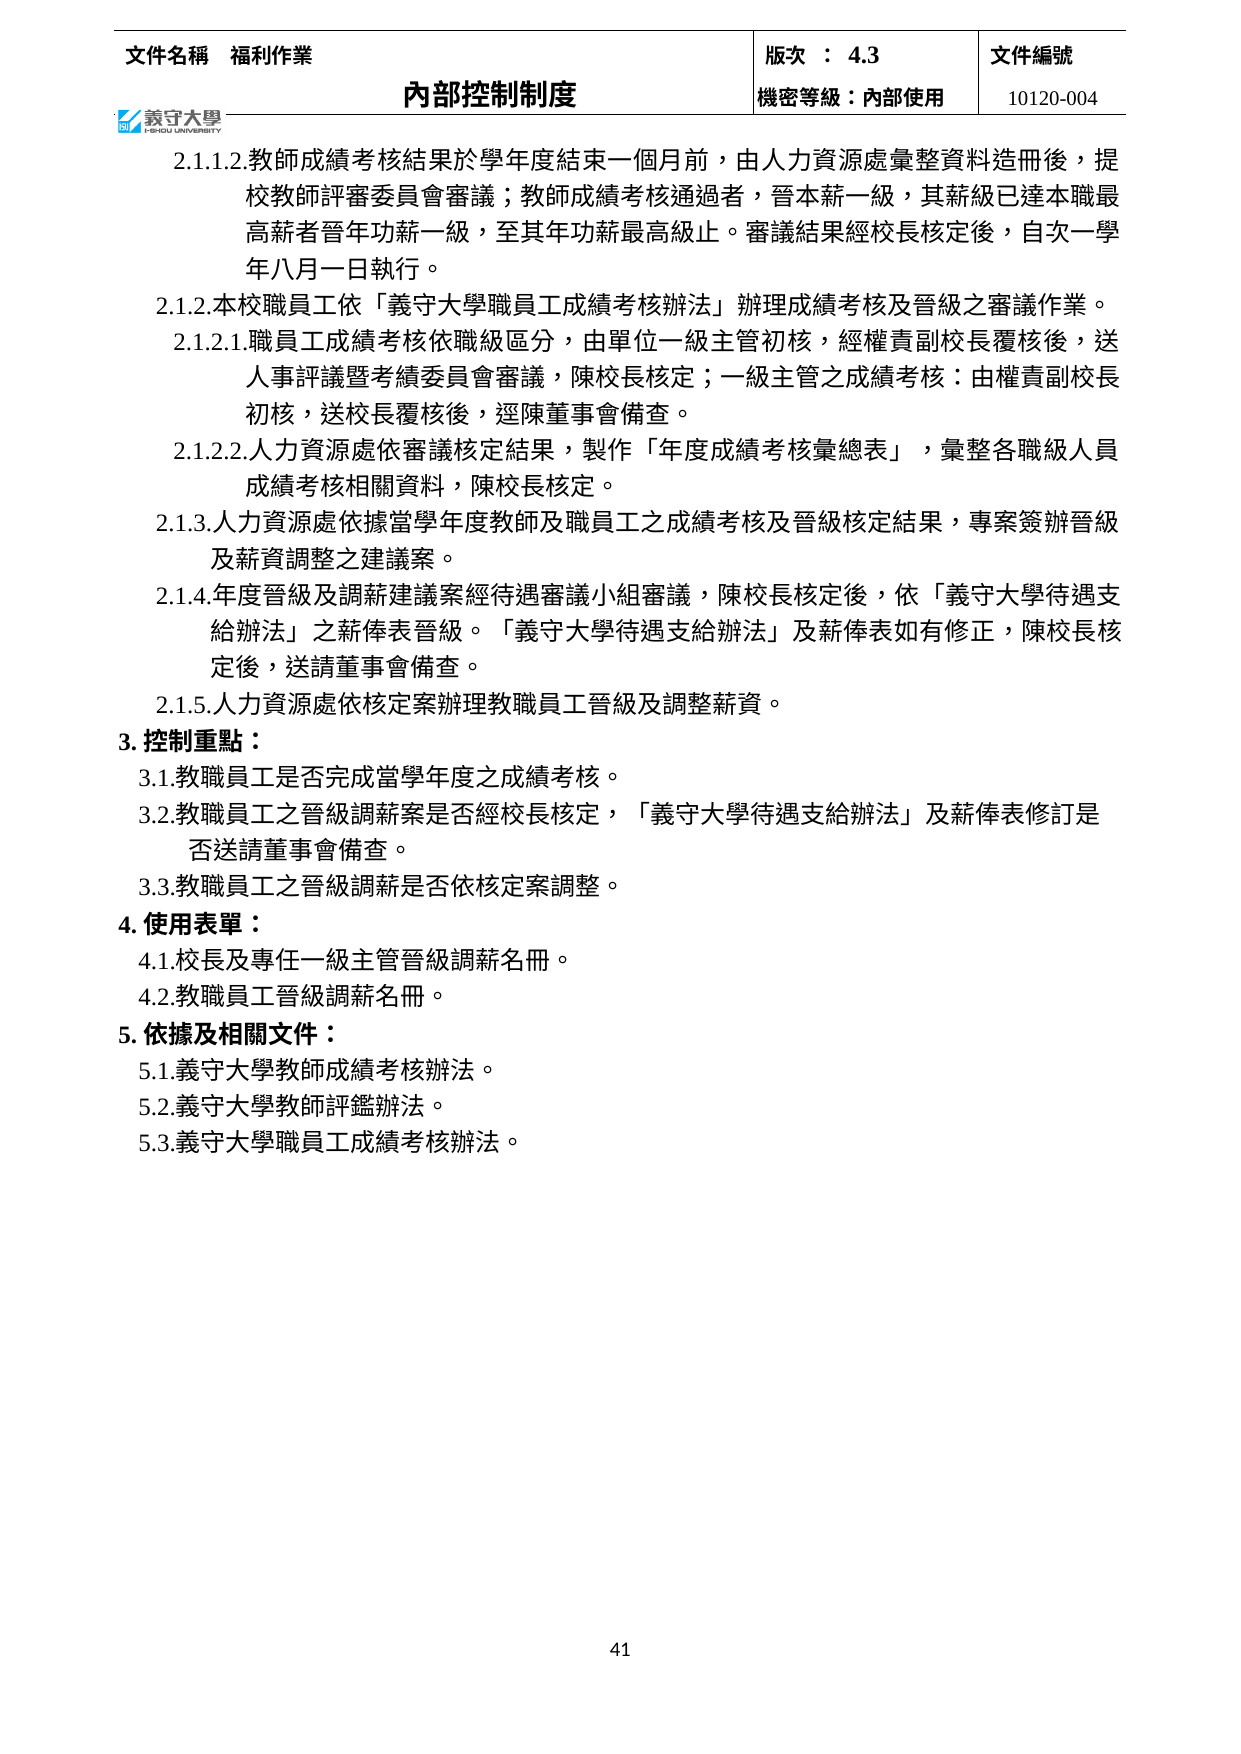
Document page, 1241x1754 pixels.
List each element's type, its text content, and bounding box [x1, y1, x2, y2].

text 2.1.2.本校職員工依「義守大學職員工成績考核辦法」辦理成績考核及晉級之審議作業。 [156, 285, 1122, 322]
text 3. 控制重點： [118, 720, 1122, 758]
text 4.2.教職員工晉級調薪名冊。 [138, 977, 1122, 1013]
text 2.1.4.年度晉級及調薪建議案經待遇審議小組審議，陳校長核定後，依「義守大學待遇支給辦法」之薪俸表晉級。「義守大學待遇支給辦法」及薪俸表如有修正，陳校長核定後，送請董事會備查。 [156, 575, 1122, 684]
text 2.1.2.1.職員工成績考核依職級區分，由單位一級主管初核，經權責副校長覆核後，送人事評議暨考績委員會審議，陳校長核定；一級主管之成績考核：由權責副校長初核，送校長覆核後，逕陳董事會備查。 [173, 322, 1122, 430]
text 3.1.教職員工是否完成當學年度之成績考核。 [138, 758, 1122, 794]
text 2.1.2.2.人力資源處依審議核定結果，製作「年度成績考核彙總表」，彙整各職級人員成績考核相關資料，陳校長核定。 [173, 430, 1122, 503]
text 4.1.校長及專任一級主管晉級調薪名冊。 [138, 940, 1122, 977]
text 2.1.3.人力資源處依據當學年度教師及職員工之成績考核及晉級核定結果，專案簽辦晉級及薪資調整之建議案。 [156, 503, 1122, 575]
text 5.2.義守大學教師評鑑辦法。 [138, 1087, 1122, 1123]
text 5.1.義守大學教師成績考核辦法。 [138, 1050, 1122, 1087]
text 5. 依據及相關文件： [118, 1013, 1122, 1050]
text 3.2.教職員工之晉級調薪案是否經校長核定，「義守大學待遇支給辦法」及薪俸表修訂是否送請董事會備查。 [138, 794, 1122, 867]
text 2.1.1.2.教師成績考核結果於學年度結束一個月前，由人力資源處彙整資料造冊後，提校教師評審委員會審議；教師成績考核通過者，晉本薪一級，其薪級已達本職最高薪者晉年功薪一級，至其年功薪最高級止。審議結果經校長核定後，自次一學年八月一日執行。 [173, 140, 1122, 285]
text 2.1.5.人力資源處依核定案辦理教職員工晉級及調整薪資。 [156, 684, 1122, 720]
text 5.3.義守大學職員工成績考核辦法。 [138, 1123, 1122, 1159]
text 3.3.教職員工之晉級調薪是否依核定案調整。 [138, 867, 1122, 903]
text 4. 使用表單： [118, 903, 1122, 940]
